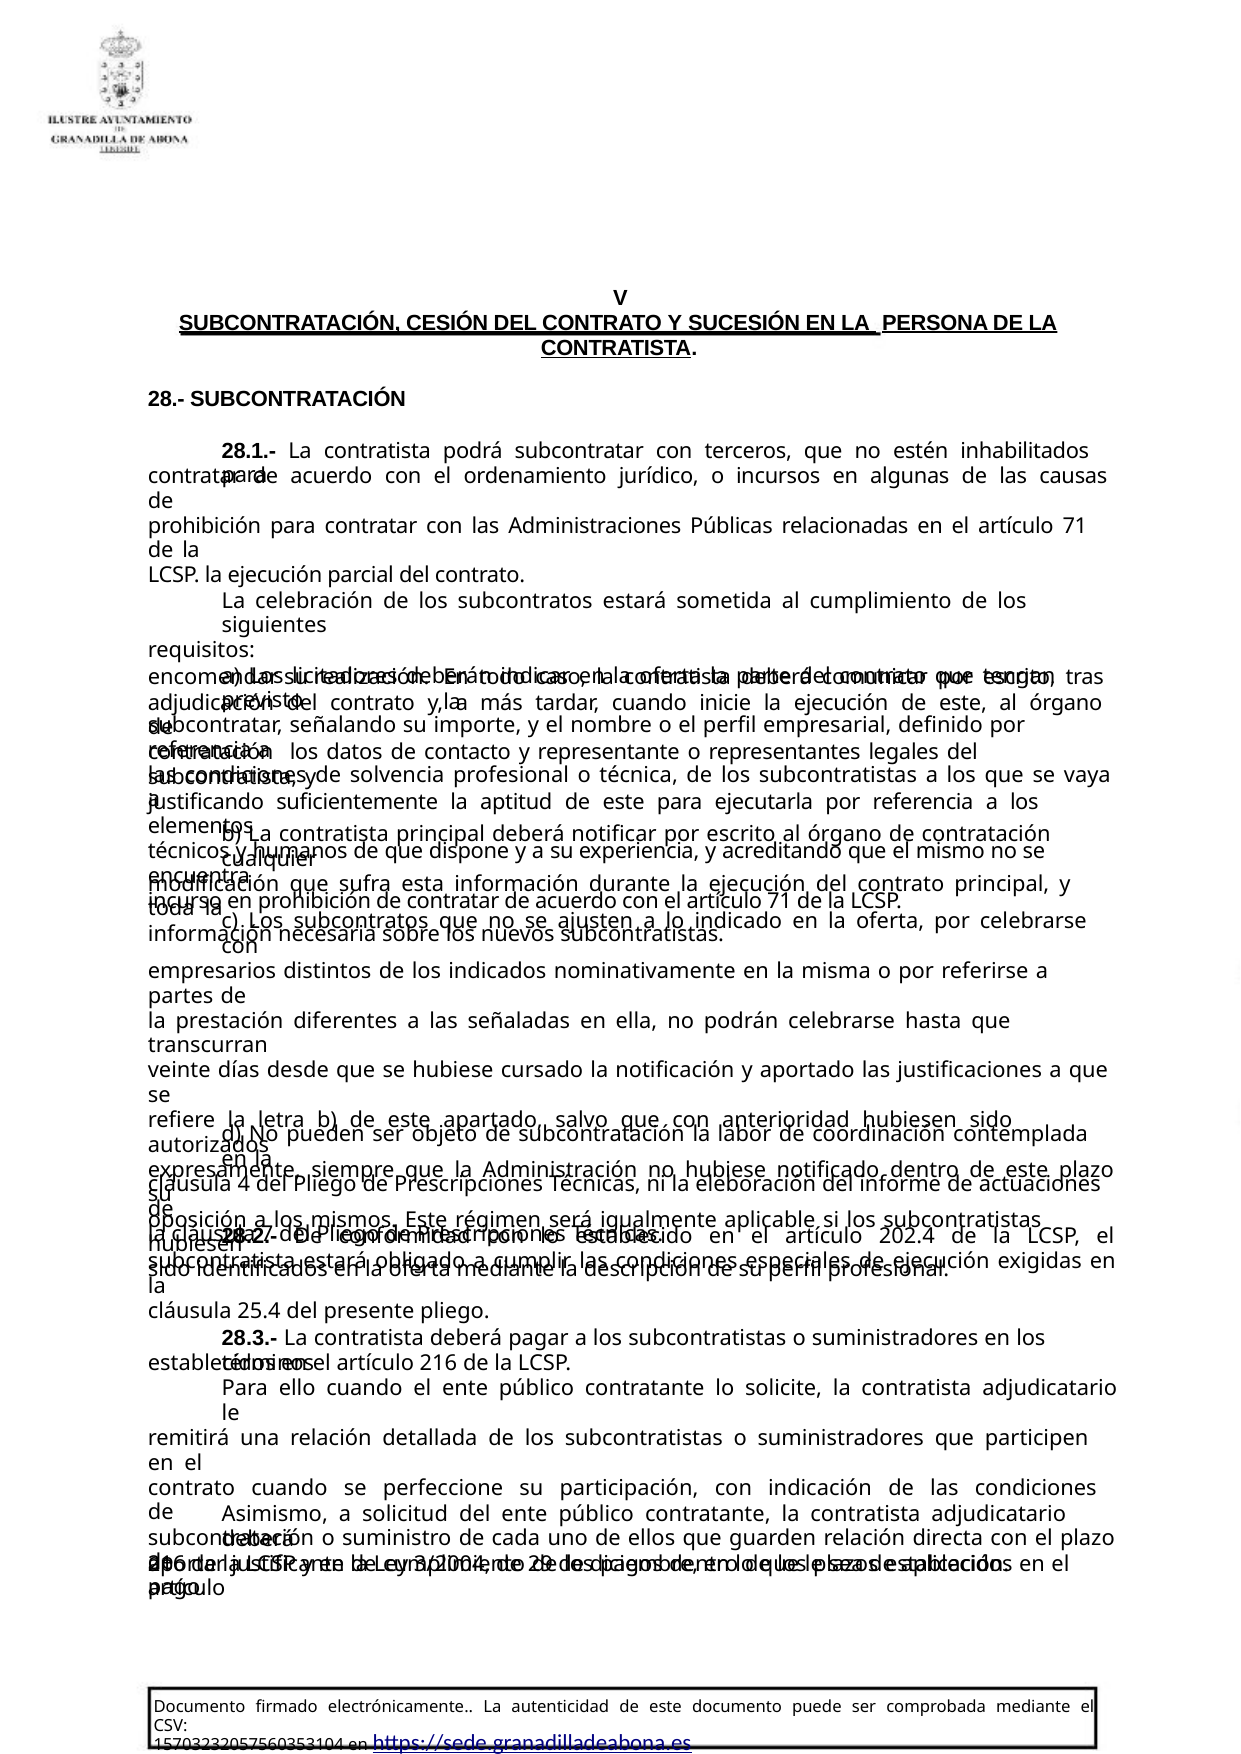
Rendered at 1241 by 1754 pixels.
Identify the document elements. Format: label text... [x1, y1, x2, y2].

text La celebración de los subcontratos estará sometida al cumplimiento de los siguientes [221, 588, 1118, 637]
text contrato cuando se perfeccione su participación, con indicación de las condiciones de [148, 1476, 1117, 1524]
text LCSP. la ejecución parcial del contrato. [148, 563, 1118, 588]
text a) Los licitadores deberán indicar en la oferta la parte del contrato que tengan previsto [221, 663, 1118, 673]
text contratación los datos de contacto y representante o representantes legales del subcontratista, y [148, 740, 1118, 789]
text Asimismo, a solicitud del ente público contratante, la contratista adjudicatario deberá [221, 1502, 1117, 1551]
text cláusula 4 del Pliego de Prescripciones Técnicas, ni la eleboración del informe de actuaciones de [148, 1172, 1117, 1221]
text contratar de acuerdo con el ordenamiento jurídico, o incursos en algunas de las causas de [148, 464, 1118, 513]
text aportar justificante de cumplimiento de los pagos dentro de los plazos establecidos en el artículo [148, 1552, 1117, 1601]
text veinte días desde que se hubiese cursado la notificación y aportado las justificaciones a que se [148, 1058, 1117, 1107]
text 15703232057560353104 en https://sede.granadilladeabona.es [153, 1735, 1113, 1754]
text 28.1.- La contratista podrá subcontratar con terceros, que no estén inhabilitados para [221, 439, 1118, 464]
text justificando suficientemente la aptitud de este para ejecutarla por referencia a los elementos [148, 790, 1118, 839]
text d) No pueden ser objeto de subcontratación la labor de coordinación contemplada en la [221, 1122, 1117, 1171]
text cláusula 25.4 del presente pliego. [148, 1299, 1117, 1323]
text establecidos en el artículo 216 de la LCSP. [148, 1351, 591, 1376]
text CONTRATISTA. [541, 336, 1087, 360]
text refiere la letra b) de este apartado, salvo que con anterioridad hubiesen sido autorizados [148, 1108, 1117, 1157]
text SUBCONTRATACIÓN, CESIÓN DEL CONTRATO Y SUCESIÓN EN LA PERSONA DE LA [179, 311, 1087, 335]
text 216 de la LCSP y en la Ley 3/2004, de 29 de diciembre, en lo que le sea de aplicación. [148, 1552, 1015, 1577]
text 28.3.- La contratista deberá pagar a los subcontratistas o suministradores en los términos [221, 1326, 1118, 1375]
text información necesaria sobre los nuevos subcontratistas. [148, 921, 221, 946]
text modificación que sufra esta información durante la ejecución del contrato principal, y toda la [148, 872, 1117, 921]
text técnicos y humanos de que dispone y a su experiencia, y acreditando que el mismo no se encuentra [148, 839, 222, 872]
text c) Los subcontratos que no se ajusten a lo indicado en la oferta, por celebrarse con [221, 909, 1117, 958]
text 28.- SUBCONTRATACIÓN [148, 387, 434, 412]
text subcontratista estará obligado a cumplir las condiciones especiales de ejecución exigidas en la [148, 1249, 1117, 1298]
text Para ello cuando el ente público contratante lo solicite, la contratista adjudicatario le [221, 1376, 1117, 1425]
text adjudicación del contrato y, a más tardar, cuando inicie la ejecución de este, al órgano de [148, 690, 1118, 739]
text 28.2.- De conformidad con lo establecido en el artículo 202.4 de la LCSP, el [221, 1224, 1118, 1248]
text empresarios distintos de los indicados nominativamente en la misma o por referirse a partes de [148, 959, 1117, 1008]
text Documento firmado electrónicamente.. La autenticidad de este documento puede ser comprobada mediante el CSV: [153, 1697, 1113, 1735]
text subcontratación o suministro de cada uno de ellos que guarden relación directa con el plazo de [148, 1525, 1117, 1552]
text remitirá una relación detallada de los subcontratistas o suministradores que participen en el [148, 1426, 1117, 1475]
text prohibición para contratar con las Administraciones Públicas relacionadas en el artículo 71 de la [148, 514, 1118, 563]
text la prestación diferentes a las señaladas en ella, no podrán celebrarse hasta que transcurran [148, 1009, 1117, 1058]
text En todo caso, la contratista deberá comunicar por escrito, tras la [443, 665, 1118, 690]
text V [613, 285, 634, 310]
text encomendar su realización. [148, 665, 440, 690]
text b) La contratista principal deberá notificar por escrito al órgano de contratación cualquier [221, 822, 1117, 871]
text la cláusula 7 del Pliego de Prescripciones Técnicas. [148, 1222, 1117, 1246]
text requisitos: [148, 638, 1118, 663]
